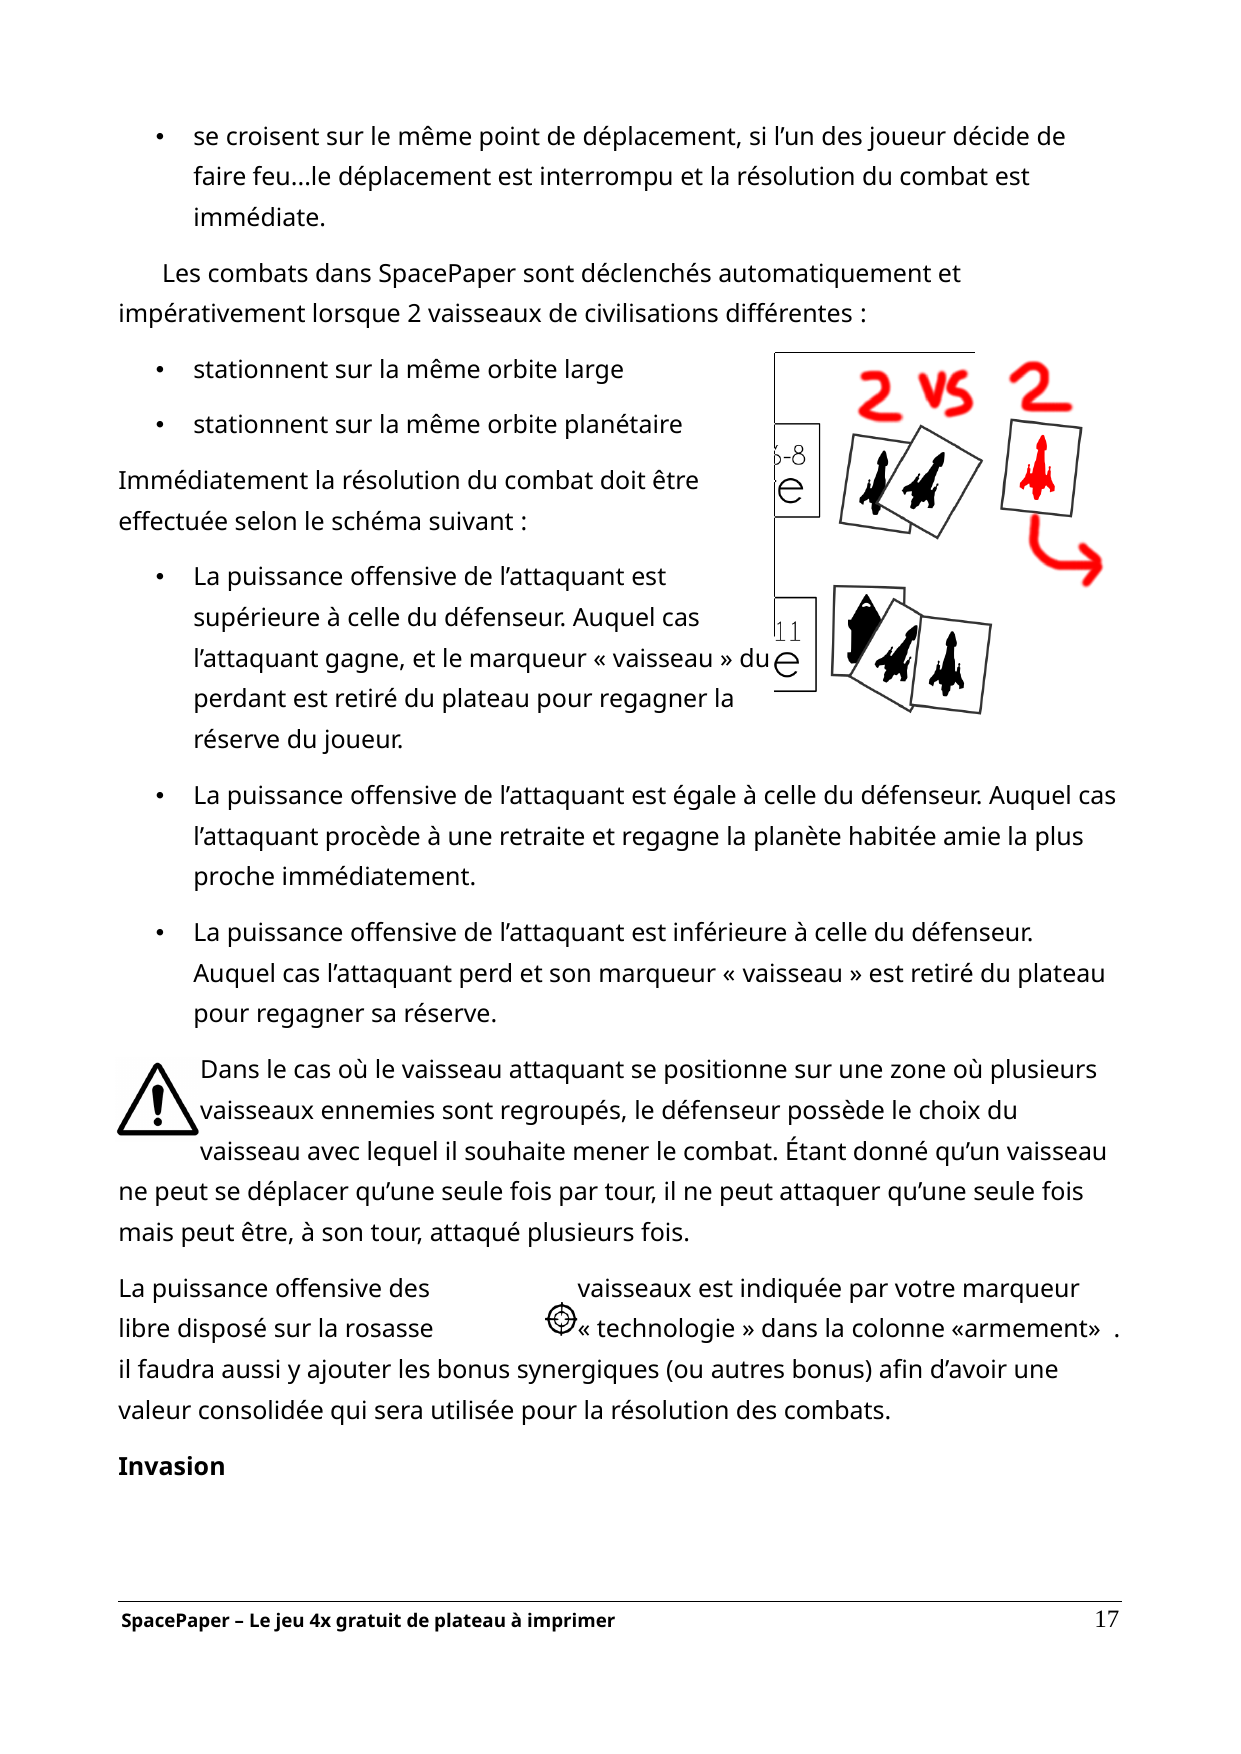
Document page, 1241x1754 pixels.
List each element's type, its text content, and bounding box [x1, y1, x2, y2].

list stationnent sur la même orbite planétaire [156, 407, 774, 441]
list La puissance offensive de l’attaquant est égale à celle du défenseur. Auquel cas l’attaquant procède à une retraite et regagne la planète habitée amie la plus proche immédiatement. [156, 777, 1122, 893]
text Les combats dans SpacePaper sont déclenchés automatiquement et impérativement lorsque 2 vaisseaux de civilisations différentes : [118, 255, 1122, 330]
text Immédiatement la résolution du combat doit être effectuée selon le schéma suivant : [118, 462, 774, 537]
list se croisent sur le même point de déplacement, si l’un des joueur décide de faire feu...le déplacement est interrompu et la résolution du combat est immédiate. [156, 118, 1122, 234]
text La puissance offensive des vaisseaux est indiquée par votre marqueur libre disposé sur la rosasse « technologie » dans la colonne «armement» . il faudra aussi y ajouter les bonus synergiques (ou autres bonus) afin d’avoir une valeur consolidée qui sera utilisée pour la résolution des combats. [118, 1270, 1122, 1427]
list stationnent sur la même orbite large [156, 351, 1122, 386]
picture [115, 1057, 200, 1142]
picture [774, 352, 1107, 730]
text Dans le cas où le vaisseau attaquant se positionne sur une zone où plusieurs vaisseaux ennemies sont regroupés, le défenseur possède le choix du vaisseau avec lequel il souhaite mener le combat. Étant donné qu’un vaisseau ne peut se déplacer qu’une seule fois par tour, il ne peut attaquer qu’une seule fois mais peut être, à son tour, attaqué plusieurs fois. [118, 1051, 1122, 1249]
picture [545, 1302, 578, 1336]
list La puissance offensive de l’attaquant est supérieure à celle du défenseur. Auquel cas l’attaquant gagne, et le marqueur « vaisseau » du perdant est retiré du plateau pour regagner la réserve du joueur. [156, 558, 1122, 756]
text Invasion [118, 1448, 1122, 1482]
list La puissance offensive de l’attaquant est inférieure à celle du défenseur. Auquel cas l’attaquant perd et son marqueur « vaisseau » est retiré du plateau pour regagner sa réserve. [156, 914, 1122, 1030]
